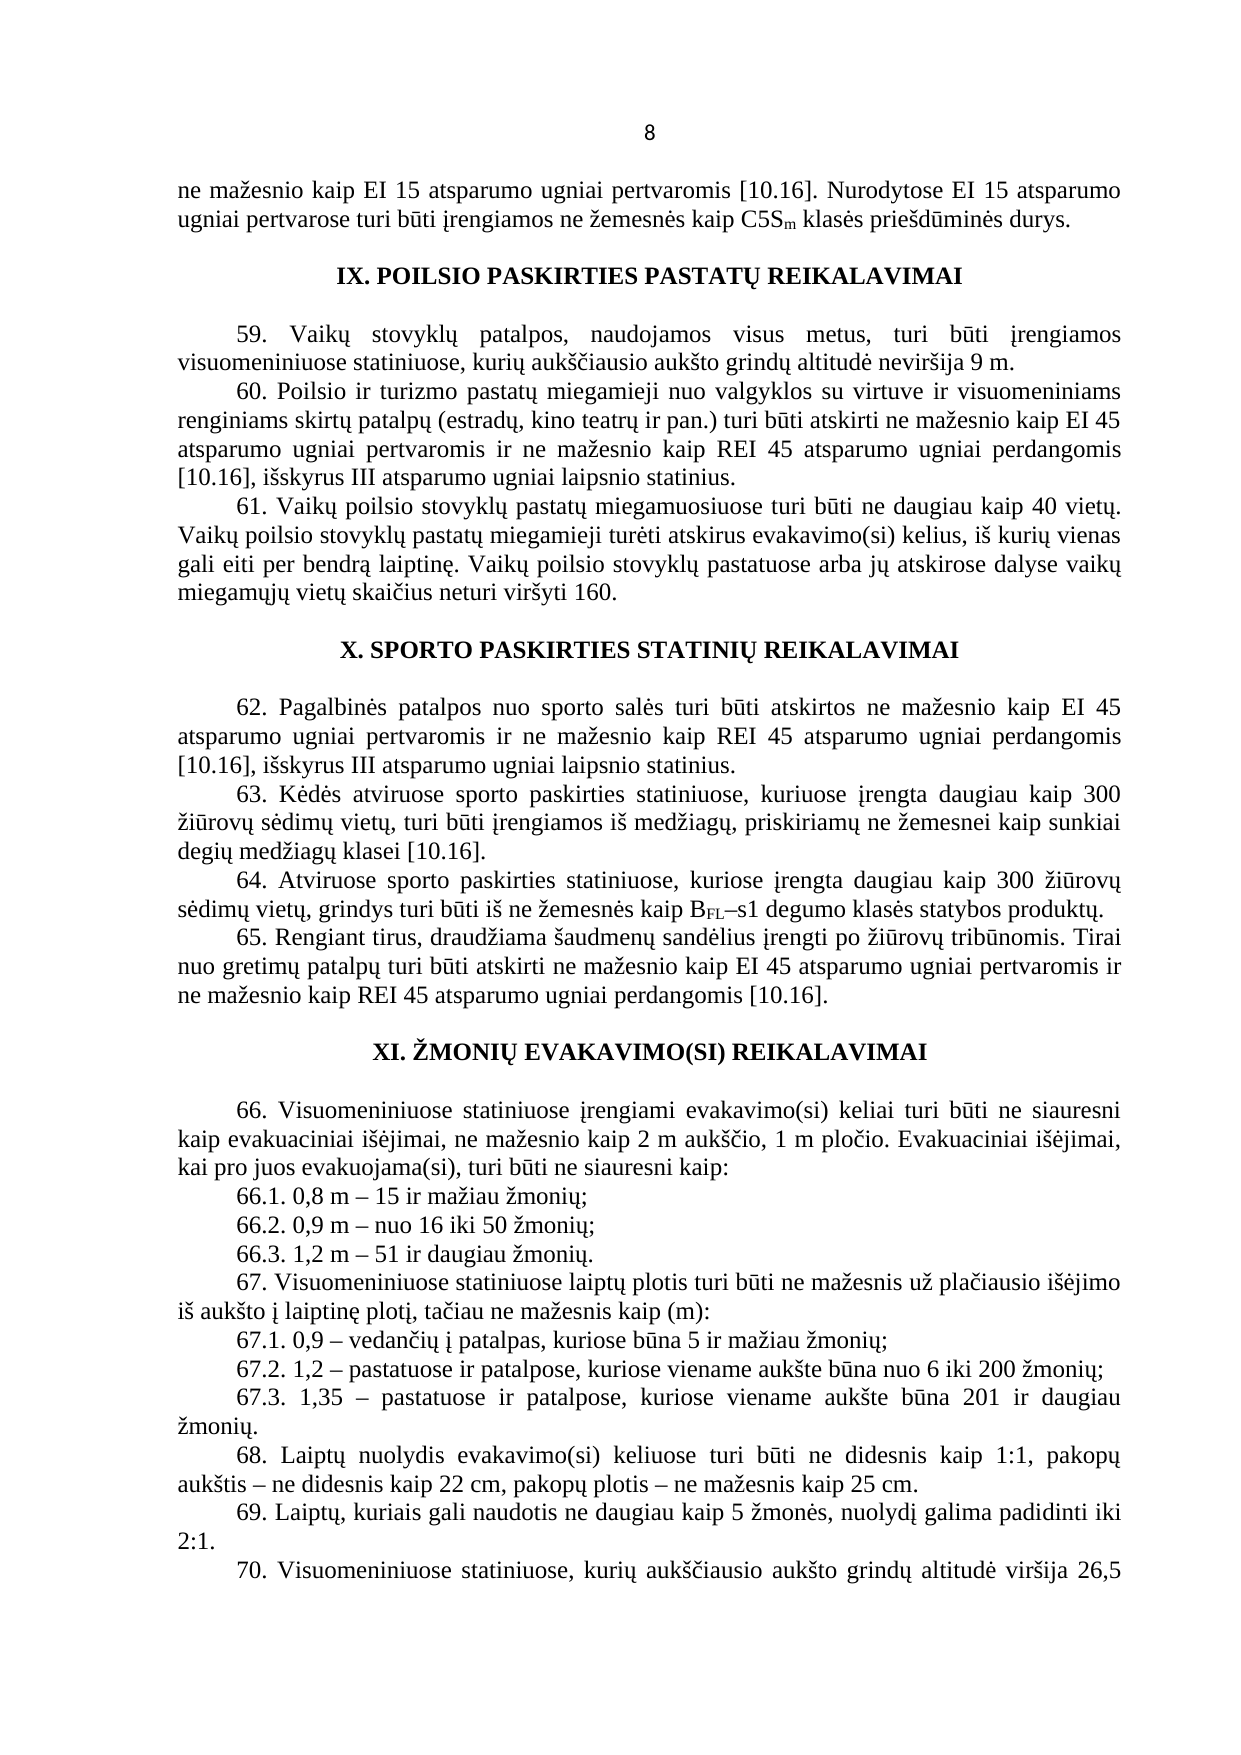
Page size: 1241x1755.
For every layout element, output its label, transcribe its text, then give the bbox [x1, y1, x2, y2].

text 66.3. 1,2 m – 51 ir daugiau žmonių. [177, 1239, 1122, 1267]
text 69. Laiptų, kuriais gali naudotis ne daugiau kaip 5 žmonės, nuolydį galima padidinti iki 2:1. [177, 1497, 1122, 1555]
text 67. Visuomeniniuose statiniuose laiptų plotis turi būti ne mažesnis už plačiausio išėjimo iš aukšto į laiptinę plotį, tačiau ne mažesnis kaip (m): [177, 1267, 1122, 1325]
text 66. Visuomeniniuose statiniuose įrengiami evakavimo(si) keliai turi būti ne siauresni kaip evakuaciniai išėjimai, ne mažesnio kaip 2 m aukščio, 1 m pločio. Evakuaciniai išėjimai, kai pro juos evakuojama(si), turi būti ne siauresni kaip: [177, 1095, 1122, 1181]
text 66.2. 0,9 m – nuo 16 iki 50 žmonių; [177, 1210, 1122, 1239]
text 64. Atviruose sporto paskirties statiniuose, kuriose įrengta daugiau kaip 300 žiūrovų sėdimų vietų, grindys turi būti iš ne žemesnės kaip BFL–s1 degumo klasės statybos produktų. [177, 865, 1122, 922]
text 63. Kėdės atviruose sporto paskirties statiniuose, kuriuose įrengta daugiau kaip 300 žiūrovų sėdimų vietų, turi būti įrengiamos iš medžiagų, priskiriamų ne žemesnei kaip sunkiai degių medžiagų klasei [10.16]. [177, 779, 1122, 865]
text 62. Pagalbinės patalpos nuo sporto salės turi būti atskirtos ne mažesnio kaip EI 45 atsparumo ugniai pertvaromis ir ne mažesnio kaip REI 45 atsparumo ugniai perdangomis [10.16], išskyrus III atsparumo ugniai laipsnio statinius. [177, 692, 1122, 779]
text IX. POILSIO PASKIRTIES PASTATŲ REIKALAVIMAI [177, 261, 1122, 290]
text 68. Laiptų nuolydis evakavimo(si) keliuose turi būti ne didesnis kaip 1:1, pakopų aukštis – ne didesnis kaip 22 cm, pakopų plotis – ne mažesnis kaip 25 cm. [177, 1440, 1122, 1497]
text 67.1. 0,9 – vedančių į patalpas, kuriose būna 5 ir mažiau žmonių; [177, 1325, 1122, 1354]
text X. SPORTO PASKIRTIES STATINIŲ REIKALAVIMAI [177, 635, 1122, 664]
text 66.1. 0,8 m – 15 ir mažiau žmonių; [177, 1181, 1122, 1210]
text 59. Vaikų stovyklų patalpos, naudojamos visus metus, turi būti įrengiamos visuomeniniuose statiniuose, kurių aukščiausio aukšto grindų altitudė neviršija 9 m. [177, 319, 1122, 376]
text ne mažesnio kaip EI 15 atsparumo ugniai pertvaromis [10.16]. Nurodytose EI 15 atsparumo ugniai pertvarose turi būti įrengiamos ne žemesnės kaip C5Sm klasės priešdūminės durys. [177, 175, 1122, 232]
text 60. Poilsio ir turizmo pastatų miegamieji nuo valgyklos su virtuve ir visuomeniniams renginiams skirtų patalpų (estradų, kino teatrų ir pan.) turi būti atskirti ne mažesnio kaip EI 45 atsparumo ugniai pertvaromis ir ne mažesnio kaip REI 45 atsparumo ugniai perdangomis [10.16], išskyrus III atsparumo ugniai laipsnio statinius. [177, 376, 1122, 491]
text 61. Vaikų poilsio stovyklų pastatų miegamuosiuose turi būti ne daugiau kaip 40 vietų. Vaikų poilsio stovyklų pastatų miegamieji turėti atskirus evakavimo(si) kelius, iš kurių vienas gali eiti per bendrą laiptinę. Vaikų poilsio stovyklų pastatuose arba jų atskirose dalyse vaikų miegamųjų vietų skaičius neturi viršyti 160. [177, 491, 1122, 606]
text XI. ŽMONIŲ EVAKavimo(si) REIKALAVIMAI [177, 1037, 1122, 1066]
text 70. Visuomeniniuose statiniuose, kurių aukščiausio aukšto grindų altitudė viršija 26,5 [177, 1555, 1122, 1584]
text 67.3. 1,35 – pastatuose ir patalpose, kuriose viename aukšte būna 201 ir daugiau žmonių. [177, 1382, 1122, 1440]
text 65. Rengiant tirus, draudžiama šaudmenų sandėlius įrengti po žiūrovų tribūnomis. Tirai nuo gretimų patalpų turi būti atskirti ne mažesnio kaip EI 45 atsparumo ugniai pertvaromis ir ne mažesnio kaip REI 45 atsparumo ugniai perdangomis [10.16]. [177, 922, 1122, 1009]
text 67.2. 1,2 – pastatuose ir patalpose, kuriose viename aukšte būna nuo 6 iki 200 žmonių; [177, 1354, 1122, 1382]
